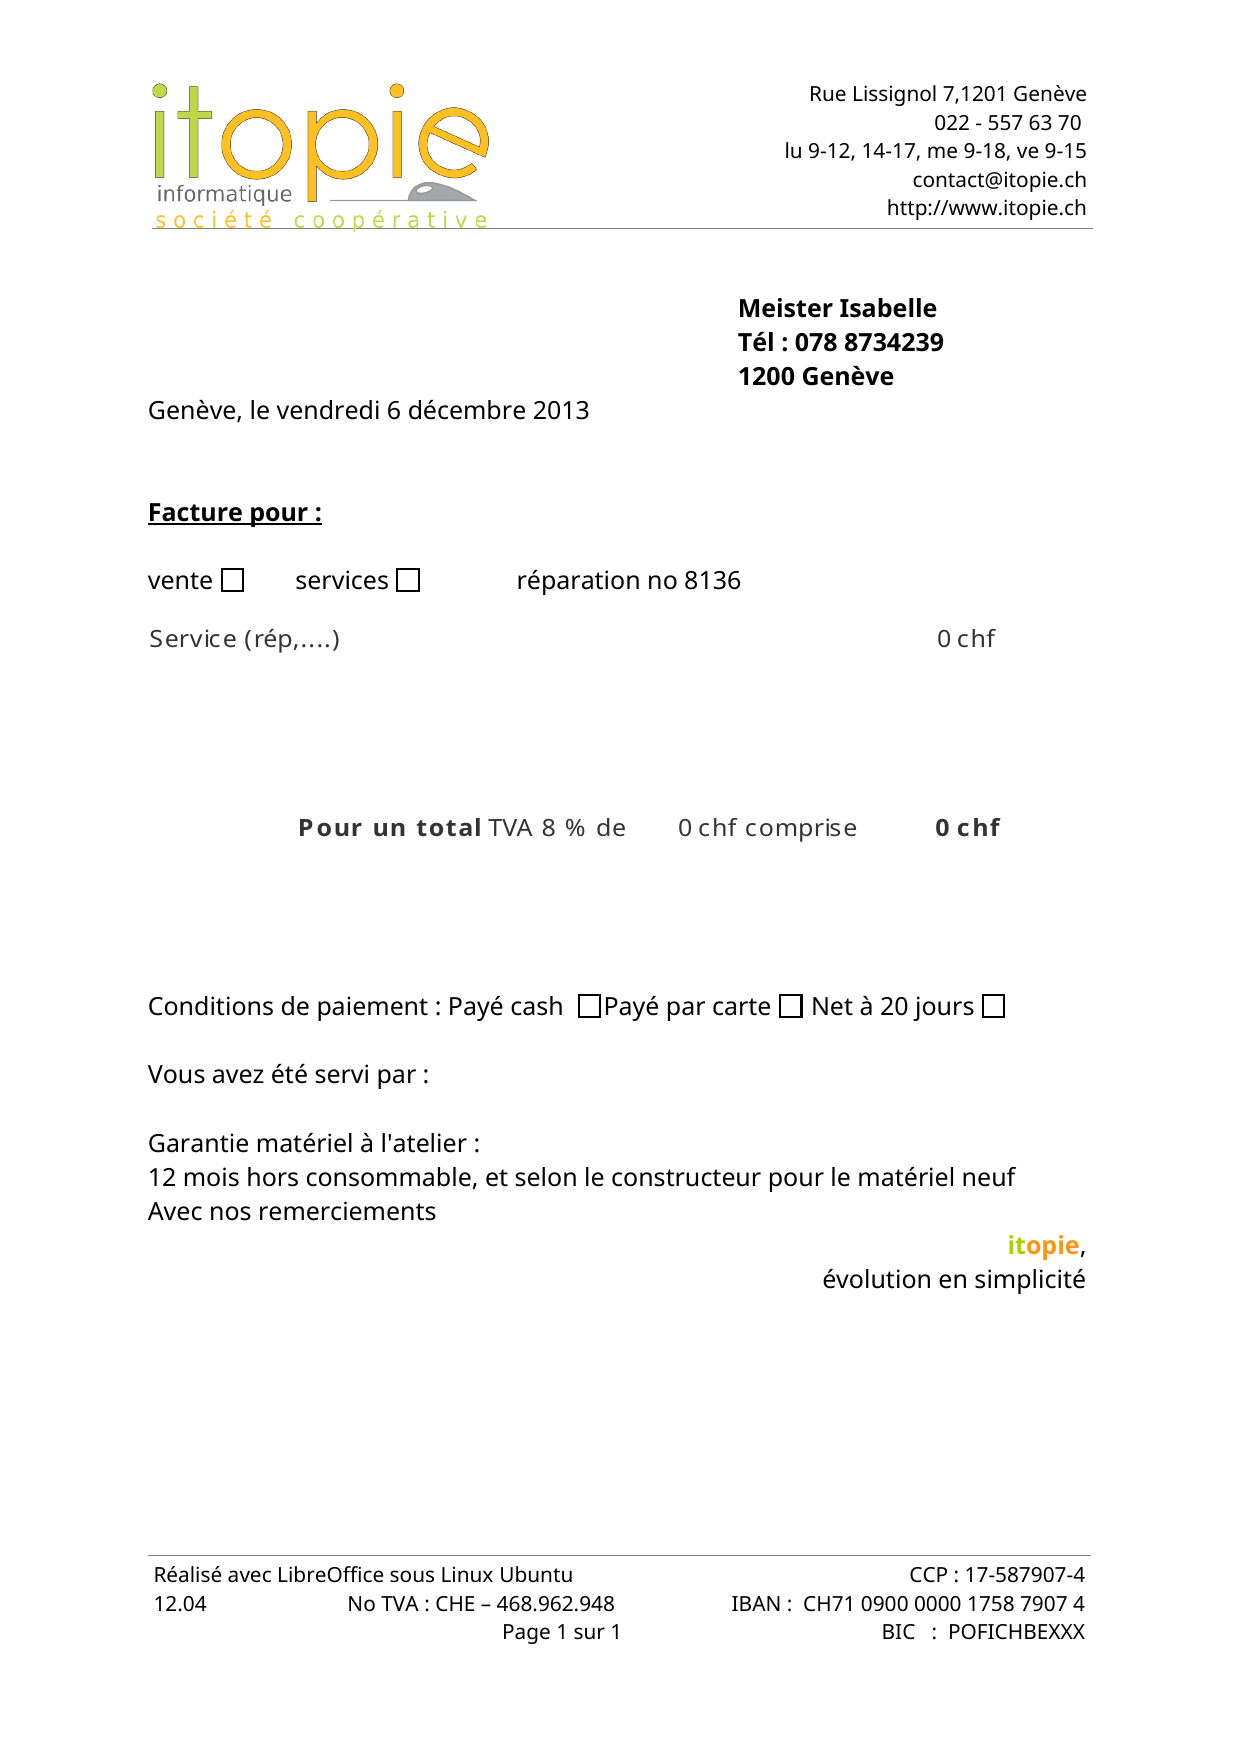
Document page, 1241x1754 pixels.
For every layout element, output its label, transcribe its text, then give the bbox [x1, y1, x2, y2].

text Genève, le vendredi 6 décembre 2013 [148, 392, 1093, 427]
text Tél : 078 8734239 [148, 324, 1093, 358]
text Avec nos remerciements [148, 1193, 1093, 1227]
text Garantie matériel à l'atelier : [148, 1125, 1093, 1159]
text 1200 Genève [148, 358, 1093, 392]
text itopie, [148, 1227, 1093, 1262]
text Conditions de paiement : Payé cash Payé par carte Net à 20 jours [148, 989, 1093, 1023]
text Facture pour : [148, 495, 1093, 529]
text Meister Isabelle [148, 290, 1093, 324]
picture [138, 72, 500, 244]
text Vous avez été servi par : [148, 1057, 1093, 1091]
text 12 mois hors consommable, et selon le constructeur pour le matériel neuf [148, 1159, 1093, 1193]
text évolution en simplicité [148, 1262, 1093, 1296]
text vente services réparation no 8136 [148, 563, 1093, 597]
